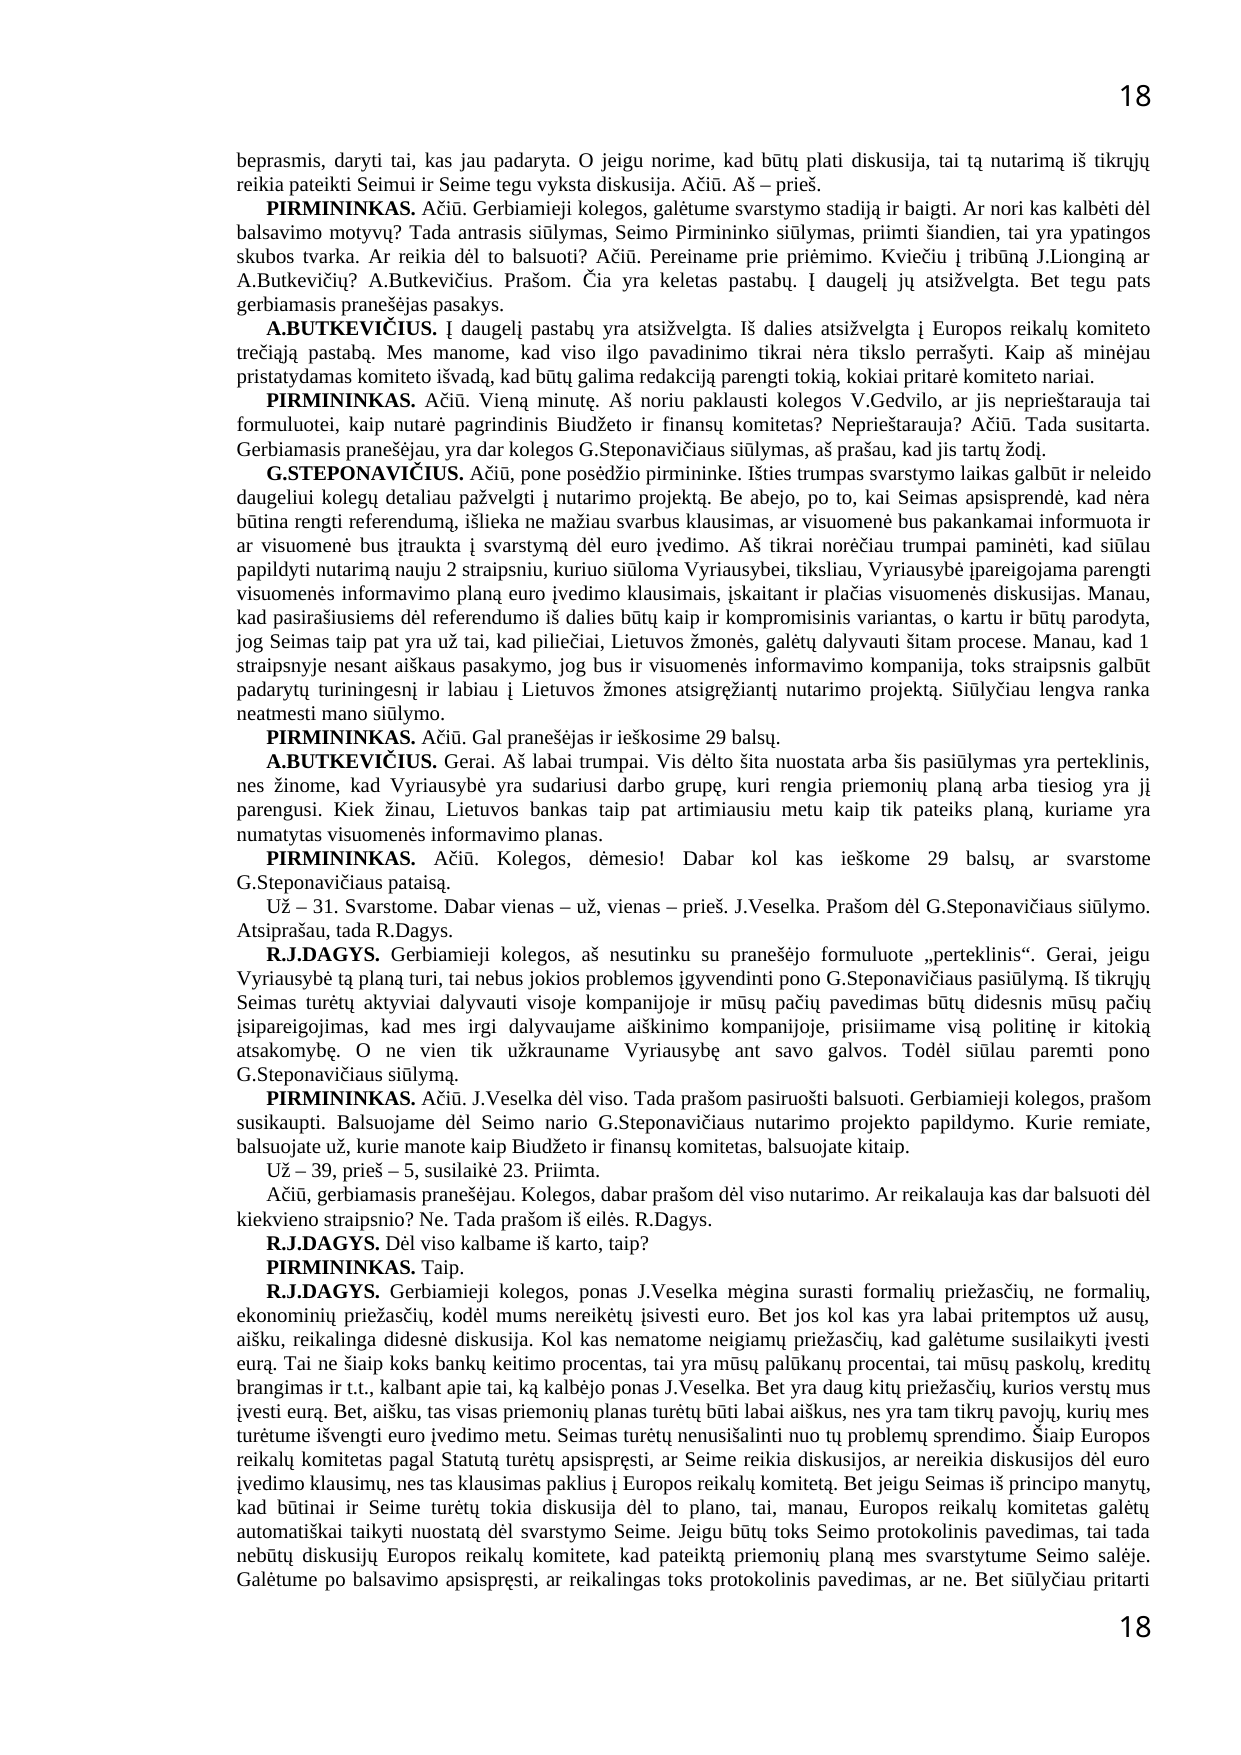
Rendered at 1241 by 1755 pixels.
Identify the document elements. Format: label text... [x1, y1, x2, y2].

text PIRMININKAS. Ačiū. J.Veselka dėl viso. Tada prašom pasiruošti balsuoti. Gerbiamieji kolegos, prašom susikaupti. Balsuojame dėl Seimo nario G.Steponavičiaus nutarimo projekto papildymo. Kurie remiate, balsuojate už, kurie manote kaip Biudžeto ir finansų komitetas, balsuojate kitaip. [236, 1086, 1152, 1158]
text A.BUTKEVIČIUS. Gerai. Aš labai trumpai. Vis dėlto šita nuostata arba šis pasiūlymas yra perteklinis, nes žinome, kad Vyriausybė yra sudariusi darbo grupę, kuri rengia priemonių planą arba tiesiog yra jį parengusi. Kiek žinau, Lietuvos bankas taip pat artimiausiu metu kaip tik pateiks planą, kuriame yra numatytas visuomenės informavimo planas. [236, 749, 1152, 846]
text beprasmis, daryti tai, kas jau padaryta. O jeigu norime, kad būtų plati diskusija, tai tą nutarimą iš tikrųjų reikia pateikti Seimui ir Seime tegu vyksta diskusija. Ačiū. Aš – prieš. [236, 148, 1152, 196]
text PIRMININKAS. Ačiū. Vieną minutę. Aš noriu paklausti kolegos V.Gedvilo, ar jis neprieštarauja tai formuluotei, kaip nutarė pagrindinis Biudžeto ir finansų komitetas? Neprieštarauja? Ačiū. Tada susitarta. Gerbiamasis pranešėjau, yra dar kolegos G.Steponavičiaus siūlymas, aš prašau, kad jis tartų žodį. [236, 388, 1152, 461]
text PIRMININKAS. Ačiū. Gal pranešėjas ir ieškosime 29 balsų. [236, 725, 1152, 749]
text Už – 31. Svarstome. Dabar vienas – už, vienas – prieš. J.Veselka. Prašom dėl G.Steponavičiaus siūlymo. Atsiprašau, tada R.Dagys. [236, 894, 1152, 942]
text PIRMININKAS. Taip. [236, 1254, 1152, 1279]
text R.J.DAGYS. Gerbiamieji kolegos, aš nesutinku su pranešėjo formuluote „perteklinis“. Gerai, jeigu Vyriausybė tą planą turi, tai nebus jokios problemos įgyvendinti pono G.Steponavičiaus pasiūlymą. Iš tikrųjų Seimas turėtų aktyviai dalyvauti visoje kompanijoje ir mūsų pačių pavedimas būtų didesnis mūsų pačių įsipareigojimas, kad mes irgi dalyvaujame aiškinimo kompanijoje, prisiimame visą politinę ir kitokią atsakomybę. O ne vien tik užkrauname Vyriausybę ant savo galvos. Todėl siūlau paremti pono G.Steponavičiaus siūlymą. [236, 942, 1152, 1086]
text PIRMININKAS. Ačiū. Kolegos, dėmesio! Dabar kol kas ieškome 29 balsų, ar svarstome G.Steponavičiaus pataisą. [236, 846, 1152, 894]
text G.STEPONAVIČIUS. Ačiū, pone posėdžio pirmininke. Išties trumpas svarstymo laikas galbūt ir neleido daugeliui kolegų detaliau pažvelgti į nutarimo projektą. Be abejo, po to, kai Seimas apsisprendė, kad nėra būtina rengti referendumą, išlieka ne mažiau svarbus klausimas, ar visuomenė bus pakankamai informuota ir ar visuomenė bus įtraukta į svarstymą dėl euro įvedimo. Aš tikrai norėčiau trumpai paminėti, kad siūlau papildyti nutarimą nauju 2 straipsniu, kuriuo siūloma Vyriausybei, tiksliau, Vyriausybė įpareigojama parengti visuomenės informavimo planą euro įvedimo klausimais, įskaitant ir plačias visuomenės diskusijas. Manau, kad pasirašiusiems dėl referendumo iš dalies būtų kaip ir kompromisinis variantas, o kartu ir būtų parodyta, jog Seimas taip pat yra už tai, kad piliečiai, Lietuvos žmonės, galėtų dalyvauti šitam procese. Manau, kad 1 straipsnyje nesant aiškaus pasakymo, jog bus ir visuomenės informavimo kompanija, toks straipsnis galbūt padarytų turiningesnį ir labiau į Lietuvos žmones atsigręžiantį nutarimo projektą. Siūlyčiau lengva ranka neatmesti mano siūlymo. [236, 461, 1152, 725]
text Už – 39, prieš – 5, susilaikė 23. Priimta. [236, 1158, 1152, 1182]
text PIRMININKAS. Ačiū. Gerbiamieji kolegos, galėtume svarstymo stadiją ir baigti. Ar nori kas kalbėti dėl balsavimo motyvų? Tada antrasis siūlymas, Seimo Pirmininko siūlymas, priimti šiandien, tai yra ypatingos skubos tvarka. Ar reikia dėl to balsuoti? Ačiū. Pereiname prie priėmimo. Kviečiu į tribūną J.Lionginą ar A.Butkevičių? A.Butkevičius. Prašom. Čia yra keletas pastabų. Į daugelį jų atsižvelgta. Bet tegu pats gerbiamasis pranešėjas pasakys. [236, 196, 1152, 316]
text Ačiū, gerbiamasis pranešėjau. Kolegos, dabar prašom dėl viso nutarimo. Ar reikalauja kas dar balsuoti dėl kiekvieno straipsnio? Ne. Tada prašom iš eilės. R.Dagys. [236, 1182, 1152, 1231]
text R.J.DAGYS. Gerbiamieji kolegos, ponas J.Veselka mėgina surasti formalių priežasčių, ne formalių, ekonominių priežasčių, kodėl mums nereikėtų įsivesti euro. Bet jos kol kas yra labai pritemptos už ausų, aišku, reikalinga didesnė diskusija. Kol kas nematome neigiamų priežasčių, kad galėtume susilaikyti įvesti eurą. Tai ne šiaip koks bankų keitimo procentas, tai yra mūsų palūkanų procentai, tai mūsų paskolų, kreditų brangimas ir t.t., kalbant apie tai, ką kalbėjo ponas J.Veselka. Bet yra daug kitų priežasčių, kurios verstų mus įvesti eurą. Bet, aišku, tas visas priemonių planas turėtų būti labai aiškus, nes yra tam tikrų pavojų, kurių mes turėtume išvengti euro įvedimo metu. Seimas turėtų nenusišalinti nuo tų problemų sprendimo. Šiaip Europos reikalų komitetas pagal Statutą turėtų apsispręsti, ar Seime reikia diskusijos, ar nereikia diskusijos dėl euro įvedimo klausimų, nes tas klausimas paklius į Europos reikalų komitetą. Bet jeigu Seimas iš principo manytų, kad būtinai ir Seime turėtų tokia diskusija dėl to plano, tai, manau, Europos reikalų komitetas galėtų automatiškai taikyti nuostatą dėl svarstymo Seime. Jeigu būtų toks Seimo protokolinis pavedimas, tai tada nebūtų diskusijų Europos reikalų komitete, kad pateiktą priemonių planą mes svarstytume Seimo salėje. Galėtume po balsavimo apsispręsti, ar reikalingas toks protokolinis pavedimas, ar ne. Bet siūlyčiau pritarti [236, 1279, 1152, 1591]
text A.BUTKEVIČIUS. Į daugelį pastabų yra atsižvelgta. Iš dalies atsižvelgta į Europos reikalų komiteto trečiąją pastabą. Mes manome, kad viso ilgo pavadinimo tikrai nėra tikslo perrašyti. Kaip aš minėjau pristatydamas komiteto išvadą, kad būtų galima redakciją parengti tokią, kokiai pritarė komiteto nariai. [236, 316, 1152, 388]
text R.J.DAGYS. Dėl viso kalbame iš karto, taip? [236, 1231, 1152, 1254]
